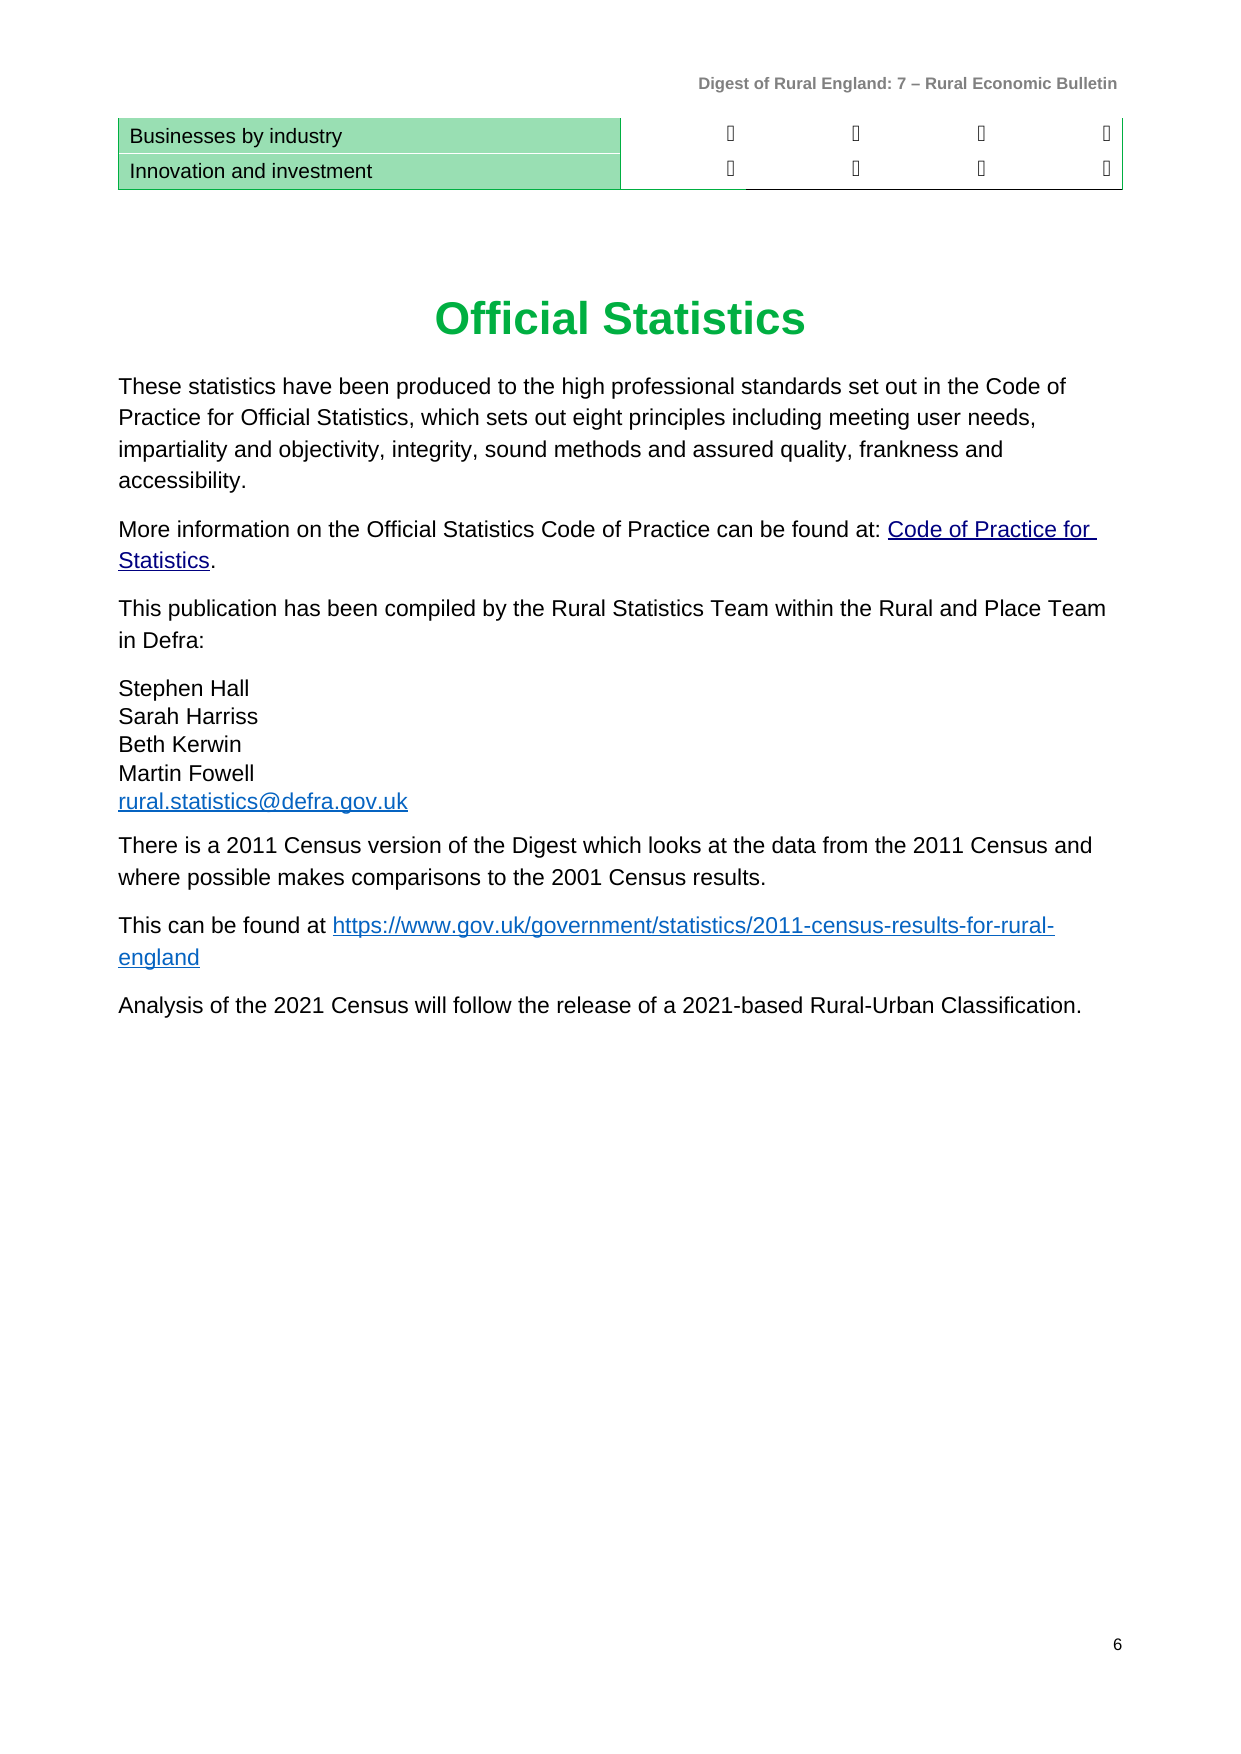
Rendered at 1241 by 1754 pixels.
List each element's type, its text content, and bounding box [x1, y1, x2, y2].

text Beth Kerwin [118, 731, 1122, 758]
table_cell r [746, 154, 871, 189]
text Sarah Harriss [118, 703, 1122, 730]
text More information on the Official Statistics Code of Practice can be found at: Code of Practice for Statistics. [118, 516, 1122, 573]
text rural.statistics@defra.gov.uk [118, 788, 1122, 814]
table_cell a [997, 118, 1122, 153]
text Martin Fowell [118, 759, 1122, 786]
table_cell r [746, 118, 871, 153]
text These statistics have been produced to the high professional standards set out in the Code of Practice for Official Statistics, which sets out eight principles including meeting user needs, impartiality and objectivity, integrity, sound methods and assured quality, frankness and accessibility. [118, 373, 1122, 494]
table_cell r [871, 154, 997, 189]
text This can be found at https://www.gov.uk/government/statistics/2011-census-results-for-rural-england [118, 912, 1122, 970]
text Analysis of the 2021 Census will follow the release of a 2021-based Rural-Urban Classification. [118, 992, 1122, 1018]
table_cell r [871, 118, 997, 153]
table_cell r [621, 118, 746, 153]
table_cell Businesses by industry [119, 118, 620, 153]
text This publication has been compiled by the Rural Statistics Team within the Rural and Place Team in Defra: [118, 595, 1122, 653]
text There is a 2011 Census version of the Digest which looks at the data from the 2011 Census and where possible makes comparisons to the 2001 Census results. [118, 832, 1122, 890]
table_cell Innovation and investment [119, 154, 620, 189]
text Stephen Hall [118, 675, 1122, 702]
subtitle Official Statistics [118, 291, 1122, 344]
table_cell r [621, 154, 746, 189]
table_cell r [997, 154, 1122, 189]
